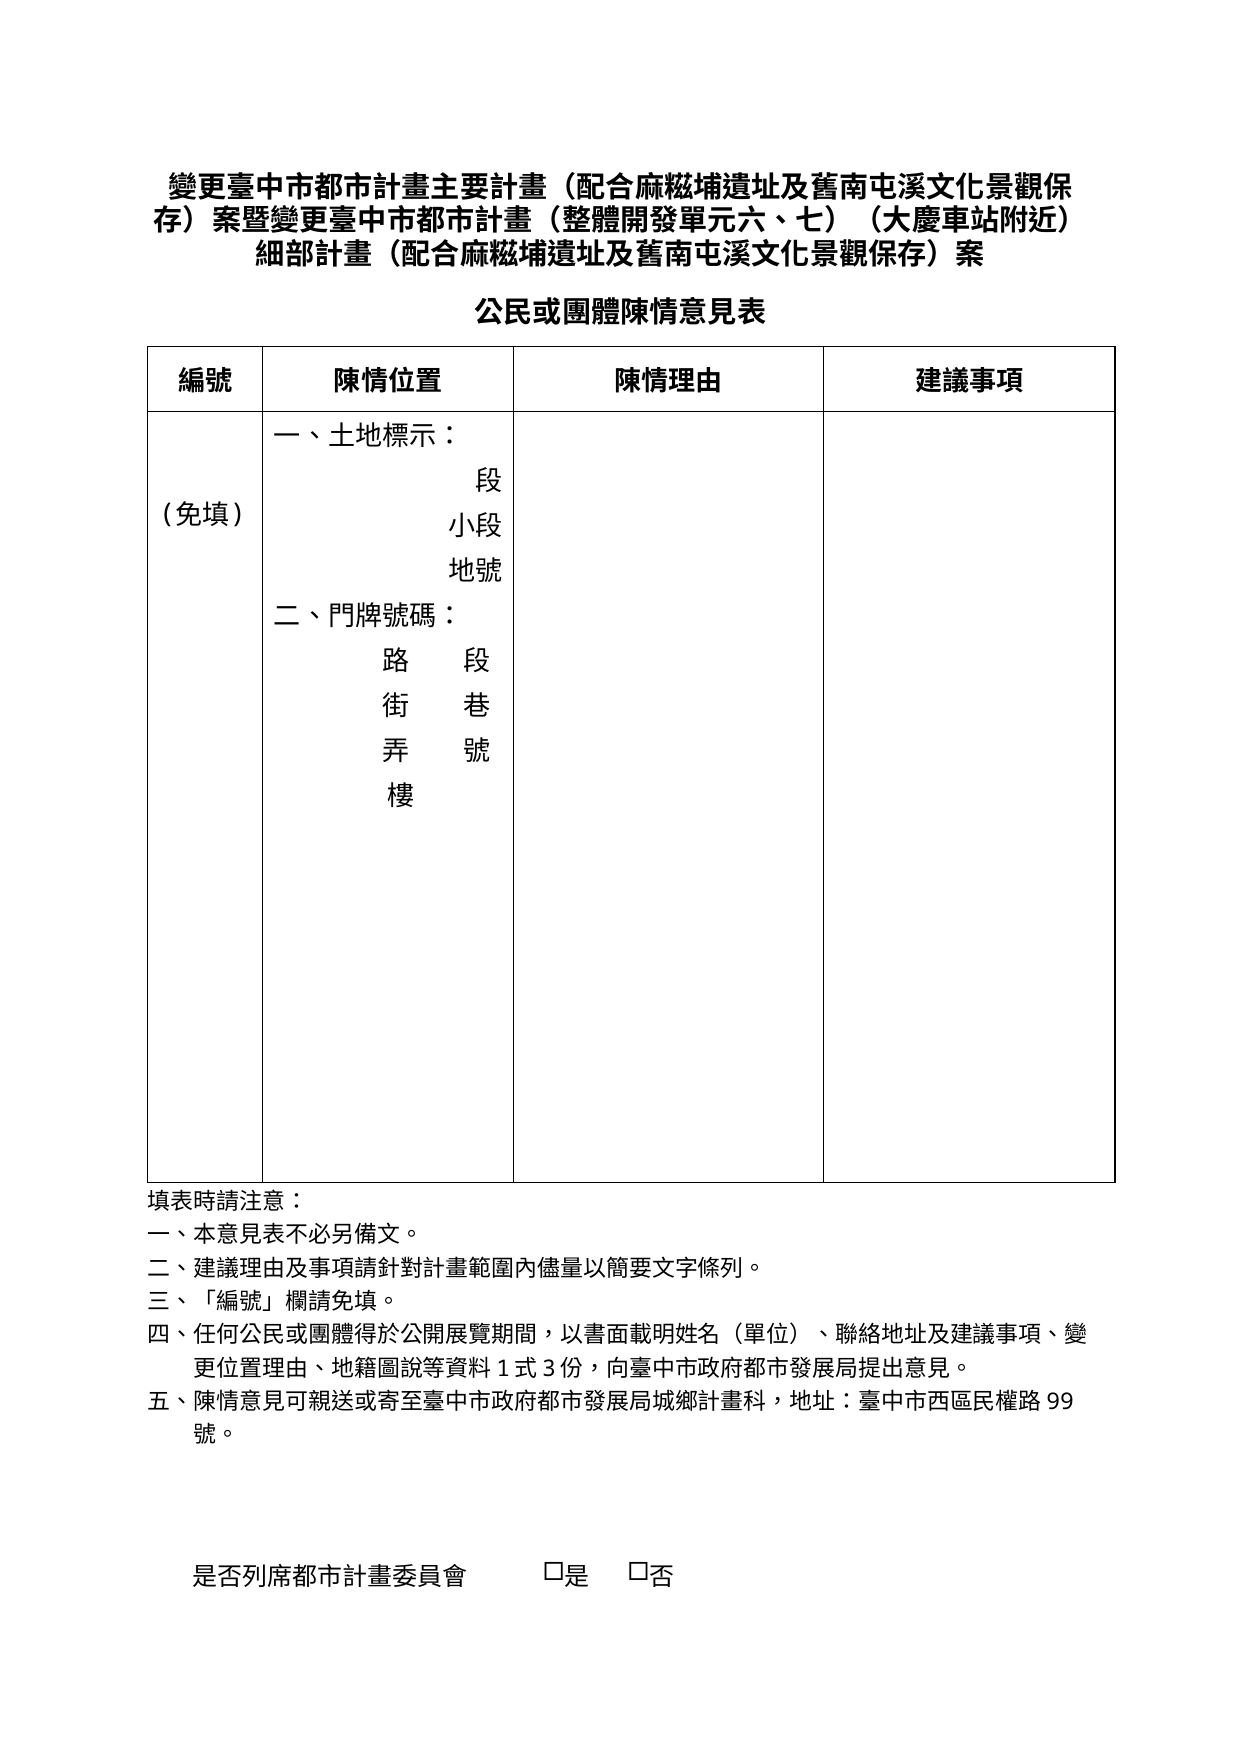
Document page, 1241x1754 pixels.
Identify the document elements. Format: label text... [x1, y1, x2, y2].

table_header 陳情位置 [263, 347, 513, 411]
text 二、建議理由及事項請針對計畫範圍內儘量以簡要文字條列。 [148, 1249, 1092, 1283]
table_cell [824, 412, 1114, 1182]
text 一、本意見表不必另備文。 [148, 1216, 1092, 1249]
table_header 陳情理由 [514, 347, 823, 411]
table_cell (免填) [148, 412, 262, 1182]
text 填表時請注意： [148, 1183, 1081, 1216]
table_cell [514, 412, 823, 1182]
text 三、「編號」欄請免填。 [148, 1283, 1092, 1316]
text 五、陳情意見可親送或寄至臺中市政府都市發展局城鄉計畫科，地址：臺中市西區民權路99號。 [148, 1383, 1092, 1449]
text 是否列席都市計畫委員會 是 否 [192, 1533, 1081, 1596]
text 變更臺中市都市計畫主要計畫（配合麻糍埔遺址及舊南屯溪文化景觀保存）案暨變更臺中市都市計畫（整體開發單元六、七）（大慶車站附近）細部計畫（配合麻糍埔遺址及舊南屯溪文化景觀保存）案 [148, 171, 1092, 271]
text 公民或團體陳情意見表 [148, 296, 1092, 329]
table_header 編號 [148, 347, 262, 411]
table_cell 一、土地標示： 段 小段 地號 二、門牌號碼： 路 段 街 巷 弄 號 樓 [263, 412, 513, 1182]
text 四、任何公民或團體得於公開展覽期間，以書面載明姓名（單位）、聯絡地址及建議事項、變更位置理由、地籍圖說等資料1式3份，向臺中市政府都市發展局提出意見。 [148, 1316, 1092, 1383]
table_header 建議事項 [824, 347, 1114, 411]
